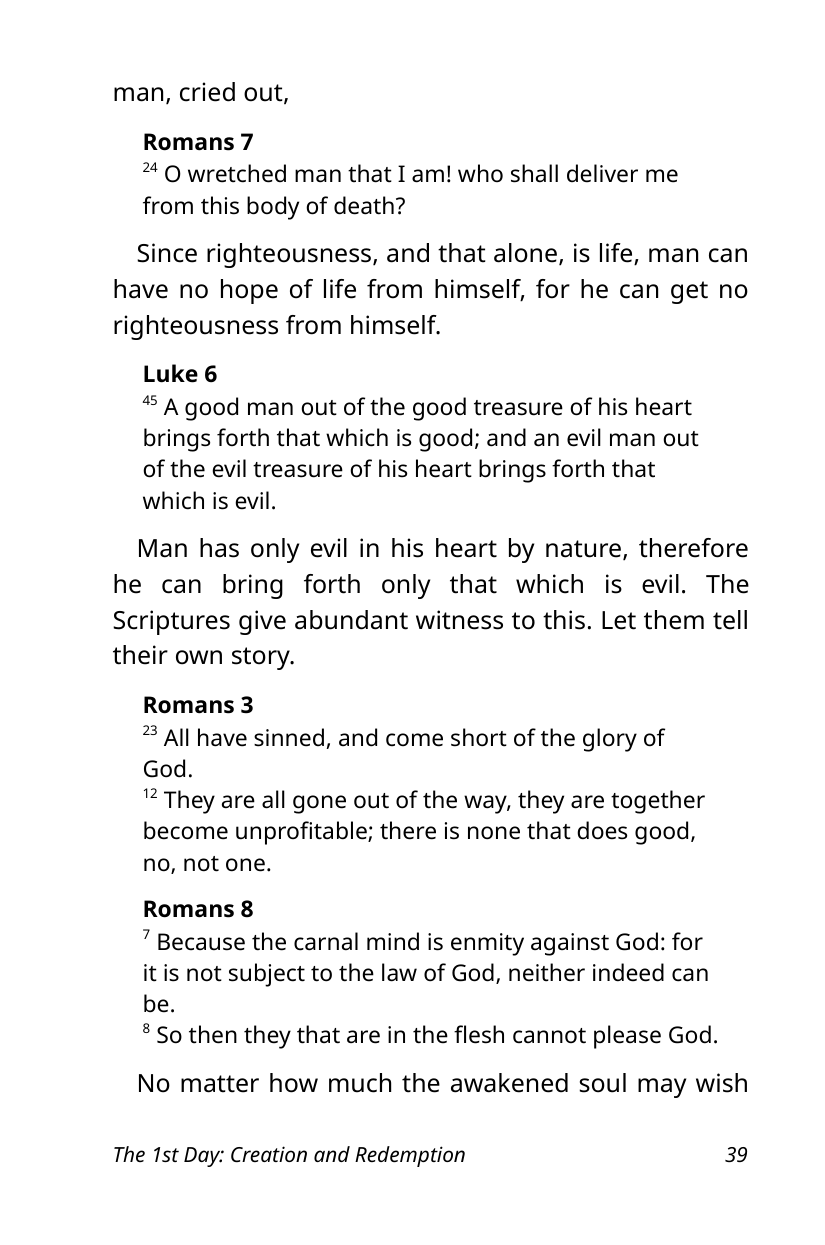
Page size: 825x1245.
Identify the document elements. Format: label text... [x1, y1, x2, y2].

text 45 A good man out of the good treasure of his heart brings forth that which is good; and an evil man out of the evil treasure of his heart brings forth that which is evil. [142, 391, 720, 516]
text Man has only evil in his heart by nature, therefore he can bring forth only that which is evil. The Scriptures give abundant witness to this. Let them tell their own story. [112, 531, 750, 672]
text No matter how much the awakened soul may wish [112, 1065, 750, 1099]
text man, cried out, [112, 75, 750, 109]
text 7 Because the carnal mind is enmity against God: for it is not subject to the law of God, neither indeed can be. [142, 925, 720, 1019]
text Romans 3 [142, 689, 750, 720]
text 12 They are all gone out of the way, they are together become unprofitable; there is none that does good, no, not one. [142, 784, 720, 878]
text 8 So then they that are in the flesh cannot please God. [142, 1019, 720, 1050]
text Since righteousness, and that alone, is life, man can have no hope of life from himself, for he can get no righteousness from himself. [112, 236, 750, 341]
text Romans 8 [142, 893, 750, 924]
text Luke 6 [142, 358, 750, 389]
text 23 All have sinned, and come short of the glory of God. [142, 721, 720, 784]
text Romans 7 [142, 126, 750, 157]
text 24 O wretched man that I am! who shall deliver me from this body of death? [142, 158, 720, 221]
